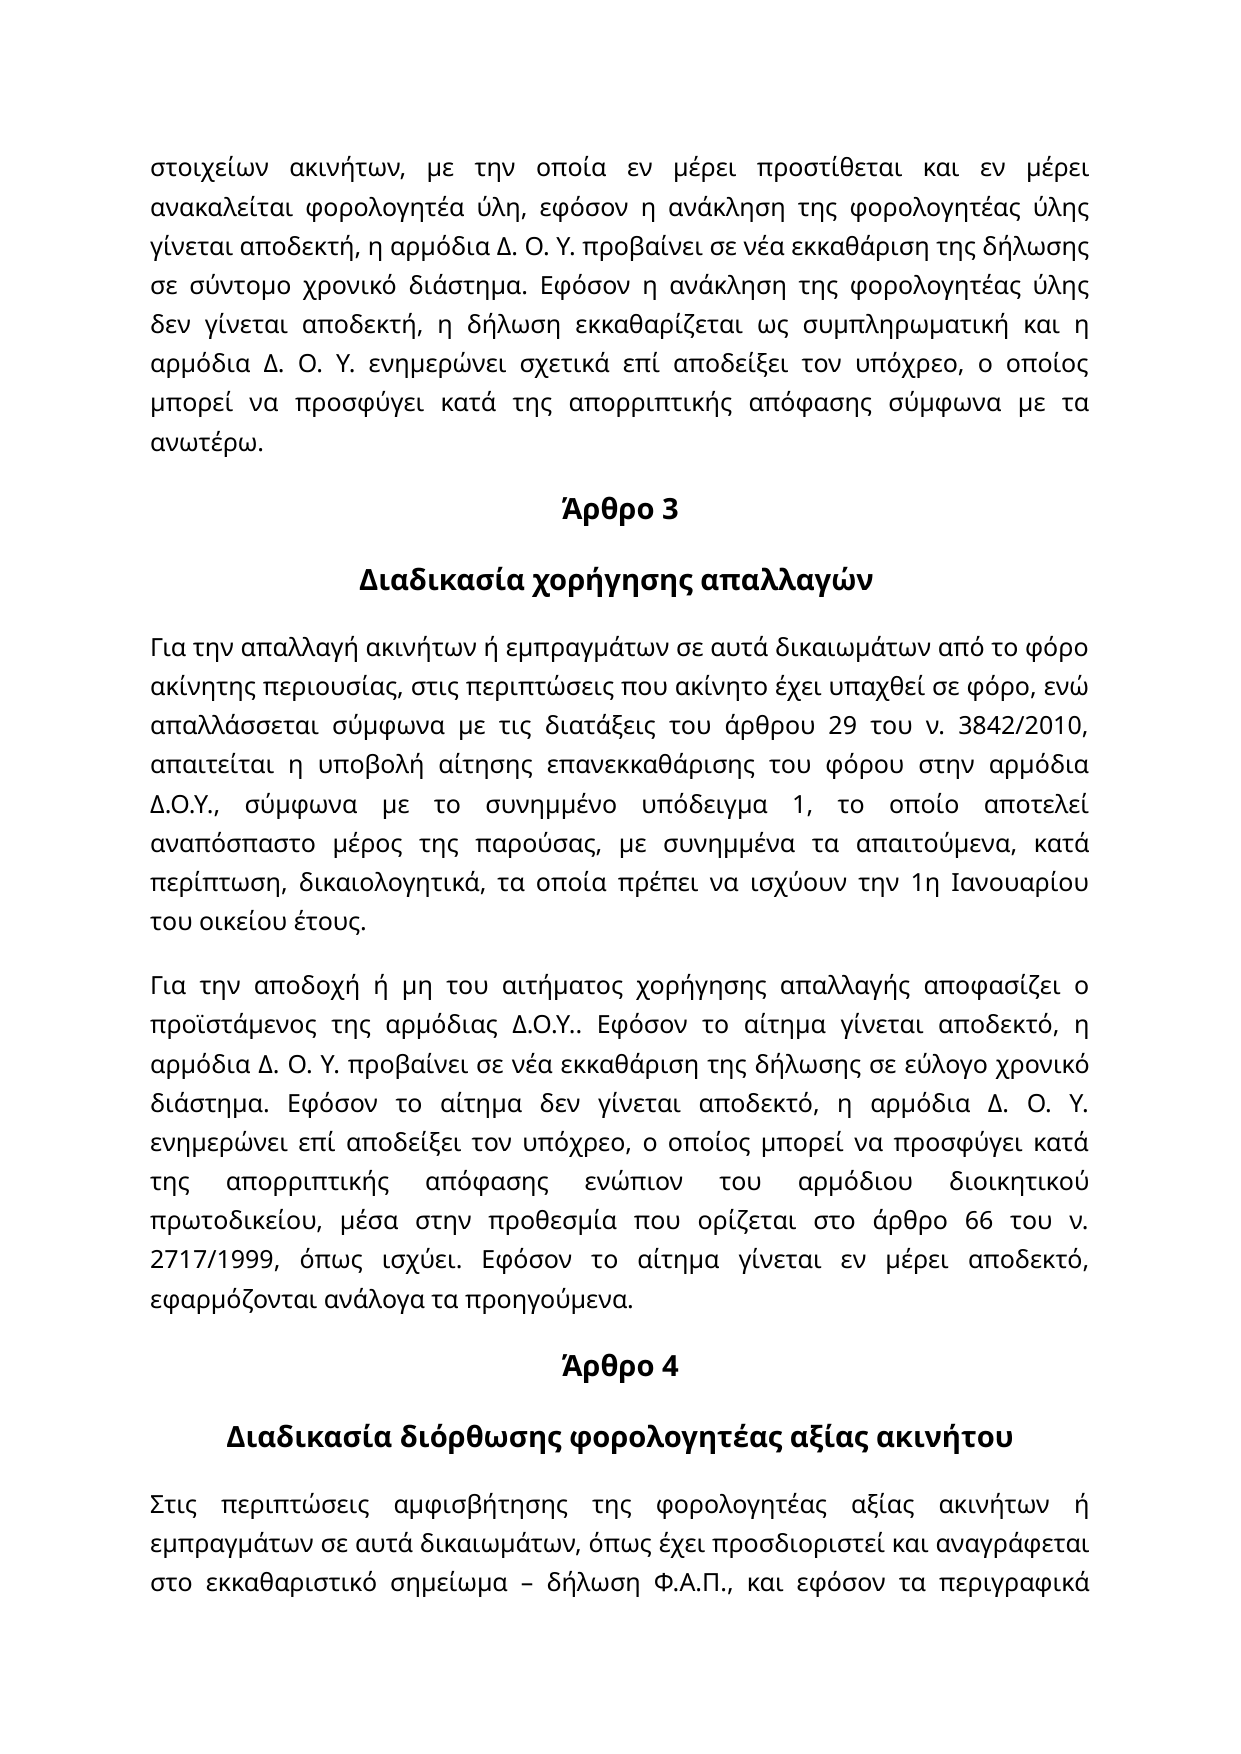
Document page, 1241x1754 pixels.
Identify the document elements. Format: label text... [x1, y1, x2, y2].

subtitle Άρθρο 4 [150, 1345, 1090, 1385]
text στοιχείων ακινήτων, με την οποία εν μέρει προστίθεται και εν μέρει ανακαλείται φορολογητέα ύλη, εφόσον η ανάκληση της φορολογητέας ύλης γίνεται αποδεκτή, η αρμόδια Δ. Ο. Υ. προβαίνει σε νέα εκκαθάριση της δήλωσης σε σύντομο χρονικό διάστημα. Εφόσον η ανάκληση της φορολογητέας ύλης δεν γίνεται αποδεκτή, η δήλωση εκκαθαρίζεται ως συμπληρωματική και η αρμόδια Δ. Ο. Υ. ενημερώνει σχετικά επί αποδείξει τον υπόχρεο, ο οποίος μπορεί να προσφύγει κατά της απορριπτικής απόφασης σύμφωνα με τα ανωτέρω. [150, 150, 1090, 458]
subtitle Διαδικασία χορήγησης απαλλαγών [150, 559, 1090, 599]
text Για την απαλλαγή ακινήτων ή εμπραγμάτων σε αυτά δικαιωμάτων από το φόρο ακίνητης περιουσίας, στις περιπτώσεις που ακίνητο έχει υπαχθεί σε φόρο, ενώ απαλλάσσεται σύμφωνα με τις διατάξεις του άρθρου 29 του ν. 3842/2010, απαιτείται η υποβολή αίτησης επανεκκαθάρισης του φόρου στην αρμόδια Δ.Ο.Υ., σύμφωνα με το συνημμένο υπόδειγμα 1, το οποίο αποτελεί αναπόσπαστο μέρος της παρούσας, με συνημμένα τα απαιτούμενα, κατά περίπτωση, δικαιολογητικά, τα οποία πρέπει να ισχύουν την 1η Ιανουαρίου του οικείου έτους. [150, 629, 1090, 938]
text Στις περιπτώσεις αμφισβήτησης της φορολογητέας αξίας ακινήτων ή εμπραγμάτων σε αυτά δικαιωμάτων, όπως έχει προσδιοριστεί και αναγράφεται στο εκκαθαριστικό σημείωμα – δήλωση Φ.Α.Π., και εφόσον τα περιγραφικά [150, 1487, 1090, 1599]
subtitle Άρθρο 3 [150, 488, 1090, 528]
subtitle Διαδικασία διόρθωσης φορολογητέας αξίας ακινήτου [150, 1416, 1090, 1456]
text Για την αποδοχή ή μη του αιτήματος χορήγησης απαλλαγής αποφασίζει ο προϊστάμενος της αρμόδιας Δ.Ο.Υ.. Εφόσον το αίτημα γίνεται αποδεκτό, η αρμόδια Δ. Ο. Υ. προβαίνει σε νέα εκκαθάριση της δήλωσης σε εύλογο χρονικό διάστημα. Εφόσον το αίτημα δεν γίνεται αποδεκτό, η αρμόδια Δ. Ο. Υ. ενημερώνει επί αποδείξει τον υπόχρεο, ο οποίος μπορεί να προσφύγει κατά της απορριπτικής απόφασης ενώπιον του αρμόδιου διοικητικού πρωτοδικείου, μέσα στην προθεσμία που ορίζεται στο άρθρο 66 του ν. 2717/1999, όπως ισχύει. Εφόσον το αίτημα γίνεται εν μέρει αποδεκτό, εφαρμόζονται ανάλογα τα προηγούμενα. [150, 968, 1090, 1315]
